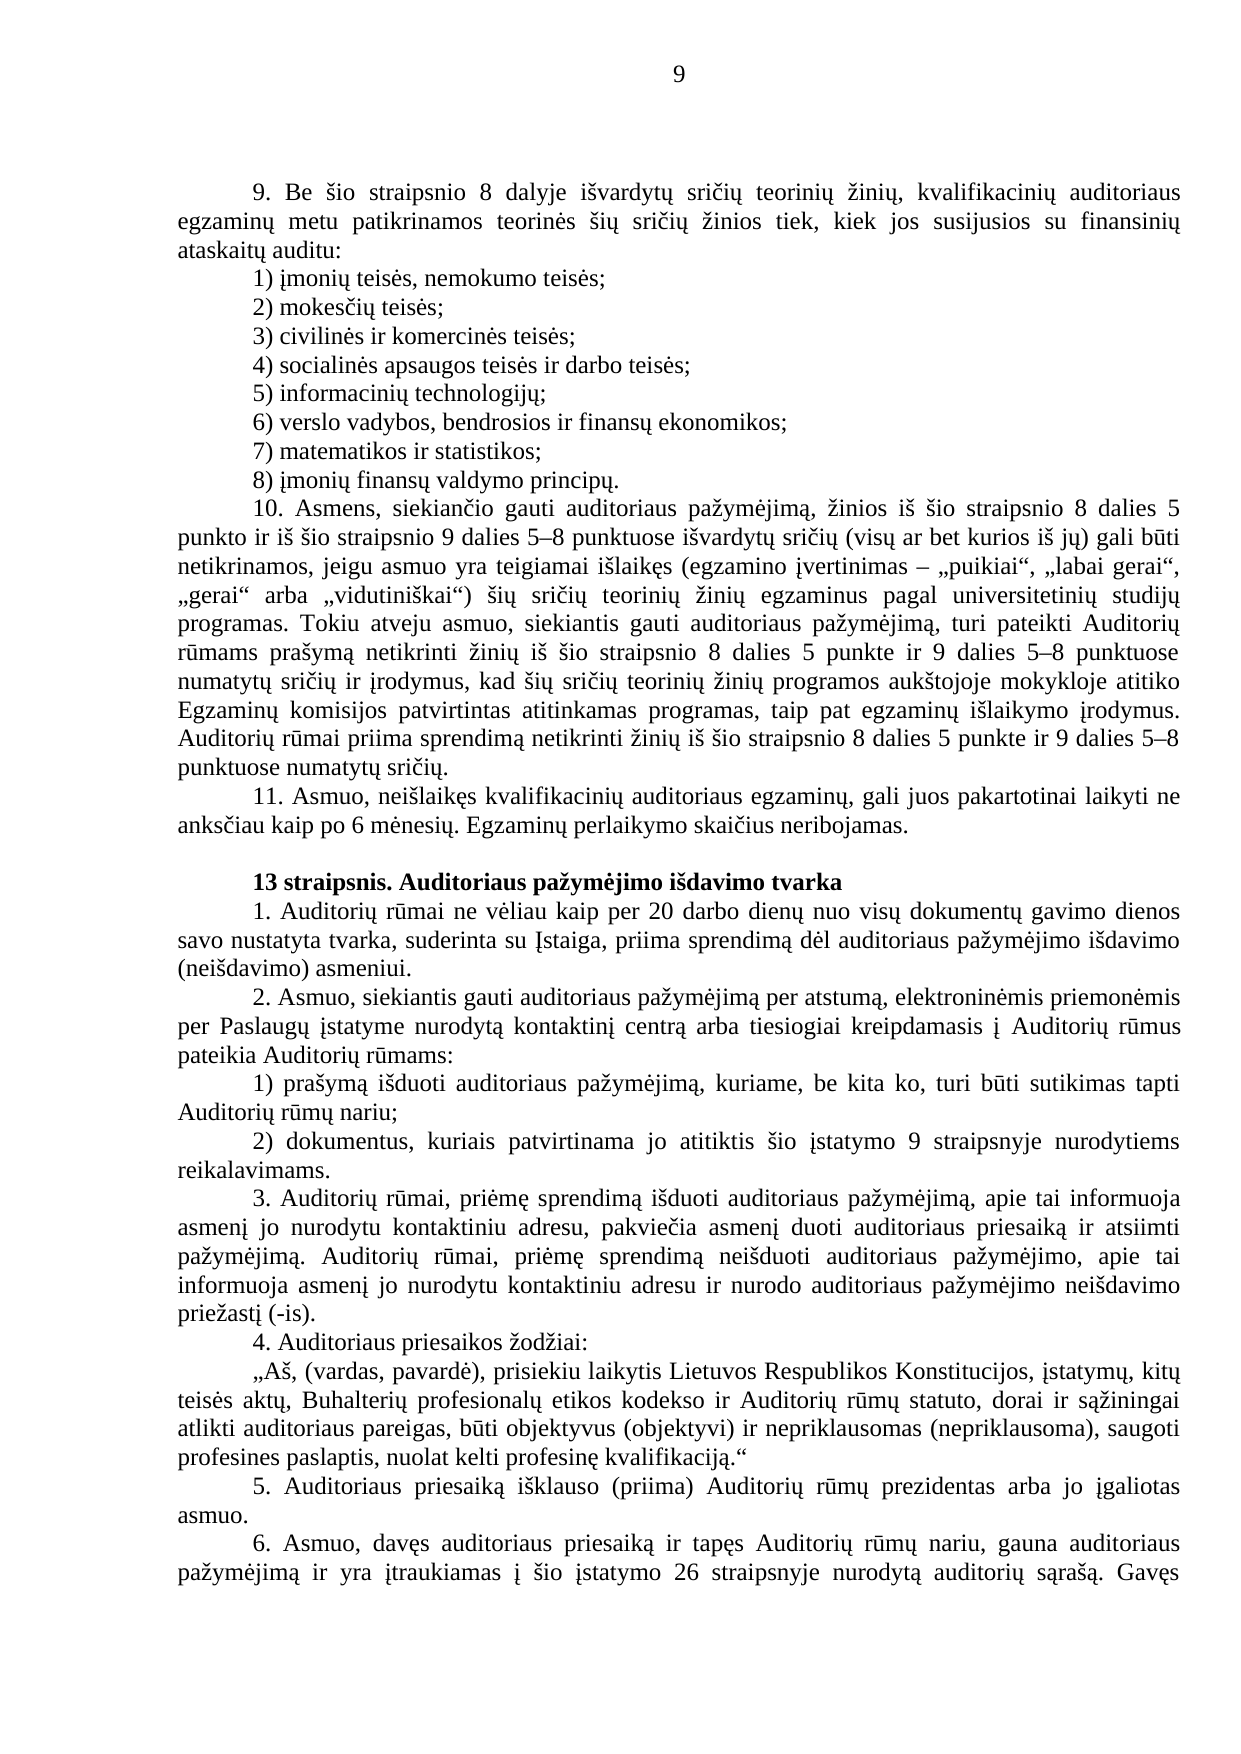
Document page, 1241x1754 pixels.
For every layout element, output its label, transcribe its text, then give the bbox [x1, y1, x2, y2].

text 3. Auditorių rūmai, priėmę sprendimą išduoti auditoriaus pažymėjimą, apie tai informuoja asmenį jo nurodytu kontaktiniu adresu, pakviečia asmenį duoti auditoriaus priesaiką ir atsiimti pažymėjimą. Auditorių rūmai, priėmę sprendimą neišduoti auditoriaus pažymėjimo, apie tai informuoja asmenį jo nurodytu kontaktiniu adresu ir nurodo auditoriaus pažymėjimo neišdavimo priežastį (-is). [177, 1183, 1181, 1327]
text 1) įmonių teisės, nemokumo teisės; [177, 263, 1181, 292]
text „Aš, (vardas, pavardė), prisiekiu laikytis Lietuvos Respublikos Konstitucijos, įstatymų, kitų teisės aktų, Buhalterių profesionalų etikos kodekso ir Auditorių rūmų statuto, dorai ir sąžiningai atlikti auditoriaus pareigas, būti objektyvus (objektyvi) ir nepriklausomas (nepriklausoma), saugoti profesines paslaptis, nuolat kelti profesinę kvalifikaciją.“ [177, 1356, 1181, 1471]
text 4. Auditoriaus priesaikos žodžiai: [177, 1327, 1181, 1356]
text 11. Asmuo, neišlaikęs kvalifikacinių auditoriaus egzaminų, gali juos pakartotinai laikyti ne anksčiau kaip po 6 mėnesių. Egzaminų perlaikymo skaičius neribojamas. [177, 781, 1181, 838]
text 13 straipsnis. Auditoriaus pažymėjimo išdavimo tvarka [177, 867, 1181, 896]
text 6. Asmuo, davęs auditoriaus priesaiką ir tapęs Auditorių rūmų nariu, gauna auditoriaus pažymėjimą ir yra įtraukiamas į šio įstatymo 26 straipsnyje nurodytą auditorių sąrašą. Gavęs [177, 1528, 1181, 1586]
text 1) prašymą išduoti auditoriaus pažymėjimą, kuriame, be kita ko, turi būti sutikimas tapti Auditorių rūmų nariu; [177, 1068, 1181, 1126]
text 5) informacinių technologijų; [177, 378, 1181, 407]
text 7) matematikos ir statistikos; [177, 436, 1181, 465]
text 4) socialinės apsaugos teisės ir darbo teisės; [177, 350, 1181, 378]
text 1. Auditorių rūmai ne vėliau kaip per 20 darbo dienų nuo visų dokumentų gavimo dienos savo nustatyta tvarka, suderinta su Įstaiga, priima sprendimą dėl auditoriaus pažymėjimo išdavimo (neišdavimo) asmeniui. [177, 896, 1181, 982]
text 6) verslo vadybos, bendrosios ir finansų ekonomikos; [177, 407, 1181, 436]
text 10. Asmens, siekiančio gauti auditoriaus pažymėjimą, žinios iš šio straipsnio 8 dalies 5 punkto ir iš šio straipsnio 9 dalies 5–8 punktuose išvardytų sričių (visų ar bet kurios iš jų) gali būti netikrinamos, jeigu asmuo yra teigiamai išlaikęs (egzamino įvertinimas – „puikiai“, „labai gerai“, „gerai“ arba „vidutiniškai“) šių sričių teorinių žinių egzaminus pagal universitetinių studijų programas. Tokiu atveju asmuo, siekiantis gauti auditoriaus pažymėjimą, turi pateikti Auditorių rūmams prašymą netikrinti žinių iš šio straipsnio 8 dalies 5 punkte ir 9 dalies 5–8 punktuose numatytų sričių ir įrodymus, kad šių sričių teorinių žinių programos aukštojoje mokykloje atitiko Egzaminų komisijos patvirtintas atitinkamas programas, taip pat egzaminų išlaikymo įrodymus. Auditorių rūmai priima sprendimą netikrinti žinių iš šio straipsnio 8 dalies 5 punkte ir 9 dalies 5–8 punktuose numatytų sričių. [177, 493, 1181, 781]
text 8) įmonių finansų valdymo principų. [177, 465, 1181, 493]
text 5. Auditoriaus priesaiką išklauso (priima) Auditorių rūmų prezidentas arba jo įgaliotas asmuo. [177, 1471, 1181, 1528]
text 9. Be šio straipsnio 8 dalyje išvardytų sričių teorinių žinių, kvalifikacinių auditoriaus egzaminų metu patikrinamos teorinės šių sričių žinios tiek, kiek jos susijusios su finansinių ataskaitų auditu: [177, 177, 1181, 263]
text 2) mokesčių teisės; [177, 292, 1181, 321]
text 3) civilinės ir komercinės teisės; [177, 321, 1181, 350]
text 2) dokumentus, kuriais patvirtinama jo atitiktis šio įstatymo 9 straipsnyje nurodytiems reikalavimams. [177, 1126, 1181, 1183]
text 2. Asmuo, siekiantis gauti auditoriaus pažymėjimą per atstumą, elektroninėmis priemonėmis per Paslaugų įstatyme nurodytą kontaktinį centrą arba tiesiogiai kreipdamasis į Auditorių rūmus pateikia Auditorių rūmams: [177, 982, 1181, 1068]
